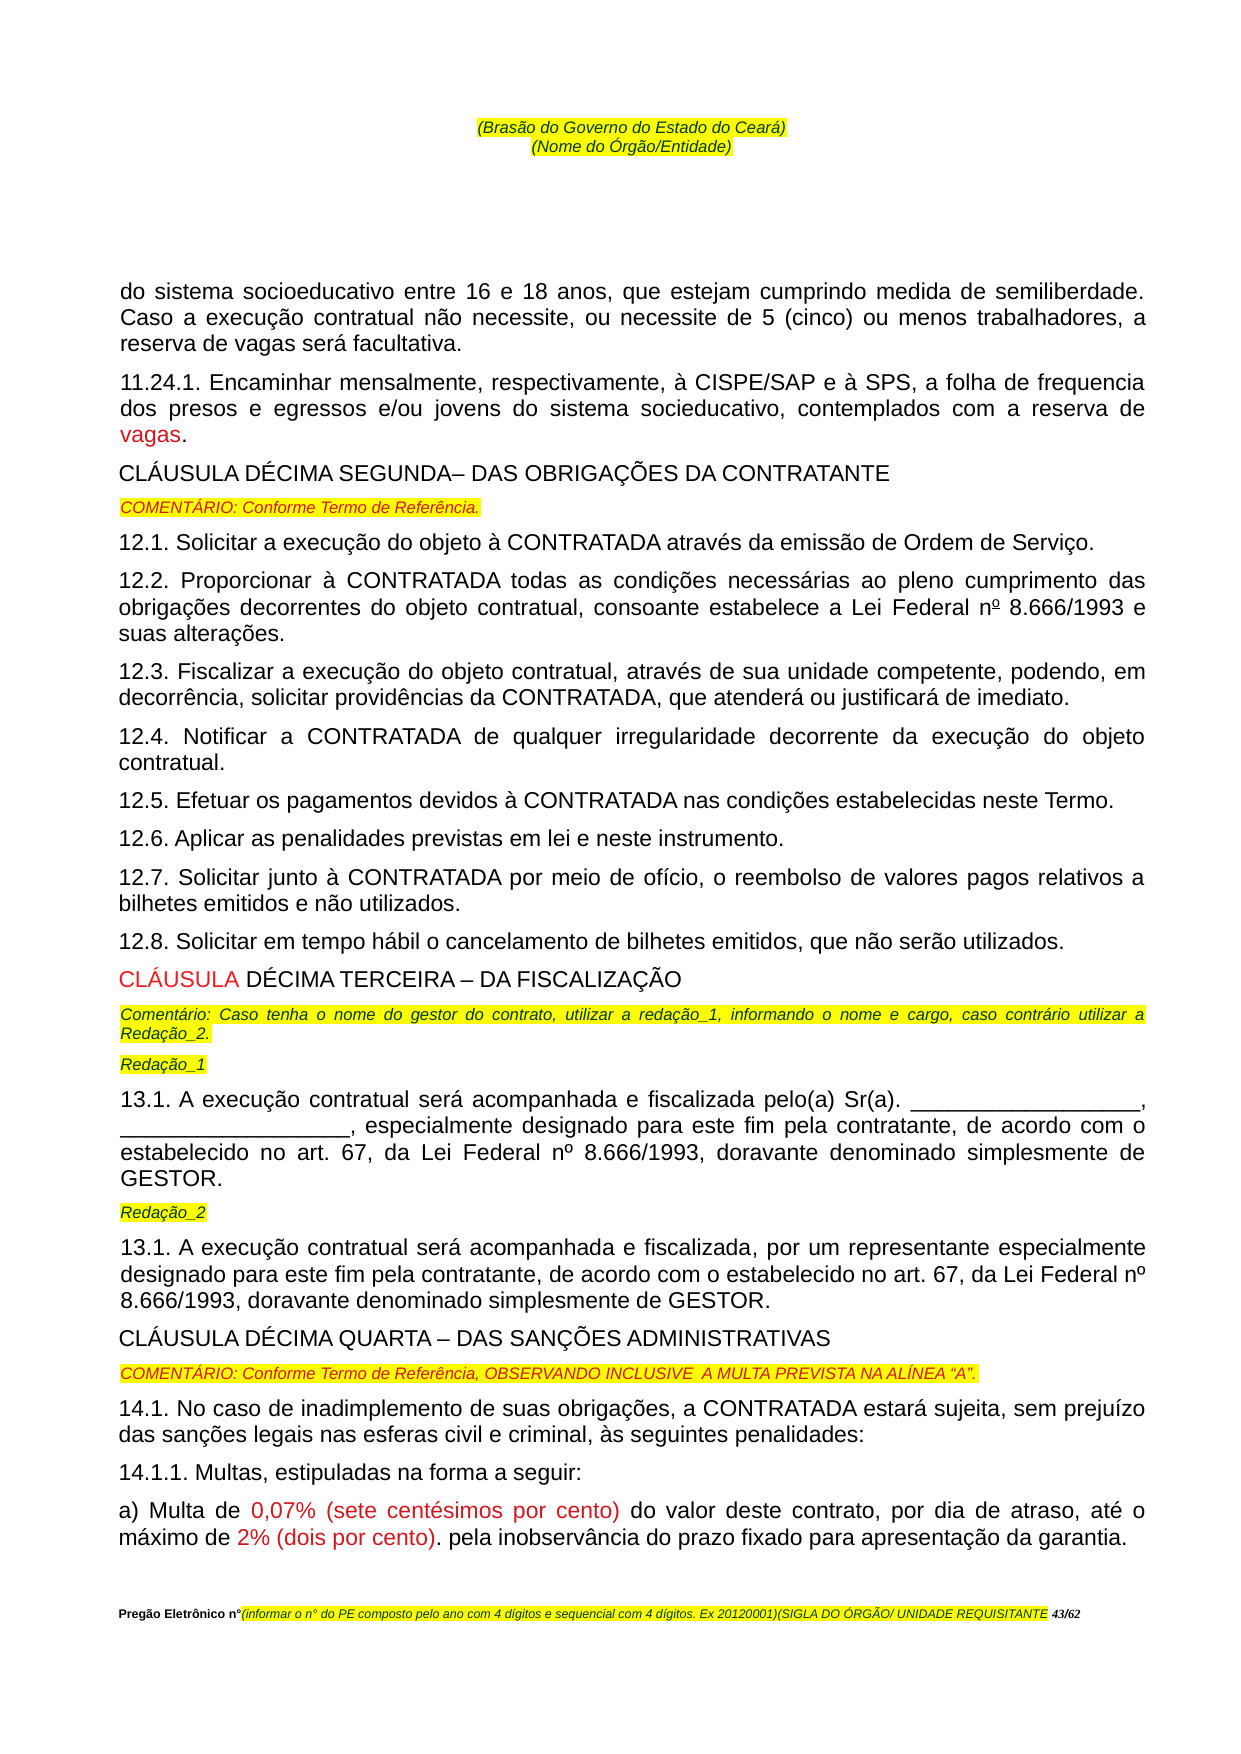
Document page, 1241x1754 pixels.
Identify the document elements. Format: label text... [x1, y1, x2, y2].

text 12.7. Solicitar junto à CONTRATADA por meio de ofício, o reembolso de valores pagos relativos a bilhetes emitidos e não utilizados. [118, 864, 1146, 916]
text Redação_2 [120, 1203, 1146, 1222]
text a) Multa de 0,07% (sete centésimos por cento) do valor deste contrato, por dia de atraso, até o máximo de 2% (dois por cento). pela inobservância do prazo fixado para apresentação da garantia. [118, 1497, 1146, 1550]
text 12.3. Fiscalizar a execução do objeto contratual, através de sua unidade competente, podendo, em decorrência, solicitar providências da CONTRATADA, que atenderá ou justificará de imediato. [118, 658, 1146, 711]
text COMENTÁRIO: Conforme Termo de Referência, OBSERVANDO INCLUSIVE A MULTA PREVISTA NA ALÍNEA “A”. [120, 1363, 1146, 1383]
text 12.8. Solicitar em tempo hábil o cancelamento de bilhetes emitidos, que não serão utilizados. [118, 928, 1146, 954]
text 12.6. Aplicar as penalidades previstas em lei e neste instrumento. [118, 825, 1146, 852]
text 11.24.1. Encaminhar mensalmente, respectivamente, à CISPE/SAP e à SPS, a folha de frequencia dos presos e egressos e/ou jovens do sistema socieducativo, contemplados com a reserva de vagas. [120, 369, 1146, 448]
text CLÁUSULA DÉCIMA QUARTA – DAS SANÇÕES ADMINISTRATIVAS [118, 1325, 1146, 1352]
text Redação_1 [120, 1055, 1146, 1074]
text 12.4. Notificar a CONTRATADA de qualquer irregularidade decorrente da execução do objeto contratual. [118, 723, 1146, 775]
text CLÁUSULA DÉCIMA TERCEIRA – DA FISCALIZAÇÃO [118, 966, 1146, 993]
text Comentário: Caso tenha o nome do gestor do contrato, utilizar a redação_1, informando o nome e cargo, caso contrário utilizar a Redação_2. [120, 1005, 1146, 1043]
text COMENTÁRIO: Conforme Termo de Referência. [120, 498, 1146, 517]
text 14.1. No caso de inadimplemento de suas obrigações, a CONTRATADA estará sujeita, sem prejuízo das sanções legais nas esferas civil e criminal, às seguintes penalidades: [118, 1394, 1146, 1447]
text CLÁUSULA DÉCIMA SEGUNDA– DAS OBRIGAÇÕES DA CONTRATANTE [118, 459, 1146, 486]
text 12.5. Efetuar os pagamentos devidos à CONTRATADA nas condições estabelecidas neste Termo. [118, 787, 1146, 813]
text do sistema socioeducativo entre 16 e 18 anos, que estejam cumprindo medida de semiliberdade. Caso a execução contratual não necessite, ou necessite de 5 (cinco) ou menos trabalhadores, a reserva de vagas será facultativa. [120, 278, 1146, 357]
text 12.1. Solicitar a execução do objeto à CONTRATADA através da emissão de Ordem de Serviço. [118, 529, 1146, 555]
text 13.1. A execução contratual será acompanhada e fiscalizada, por um representante especialmente designado para este fim pela contratante, de acordo com o estabelecido no art. 67, da Lei Federal nº 8.666/1993, doravante denominado simplesmente de GESTOR. [120, 1234, 1146, 1313]
text 13.1. A execução contratual será acompanhada e fiscalizada pelo(a) Sr(a). __________________, __________________, especialmente designado para este fim pela contratante, de acordo com o estabelecido no art. 67, da Lei Federal nº 8.666/1993, doravante denominado simplesmente de GESTOR. [120, 1086, 1146, 1191]
text 12.2. Proporcionar à CONTRATADA todas as condições necessárias ao pleno cumprimento das obrigações decorrentes do objeto contratual, consoante estabelece a Lei Federal no 8.666/1993 e suas alterações. [118, 567, 1146, 646]
text 14.1.1. Multas, estipuladas na forma a seguir: [118, 1459, 1146, 1485]
